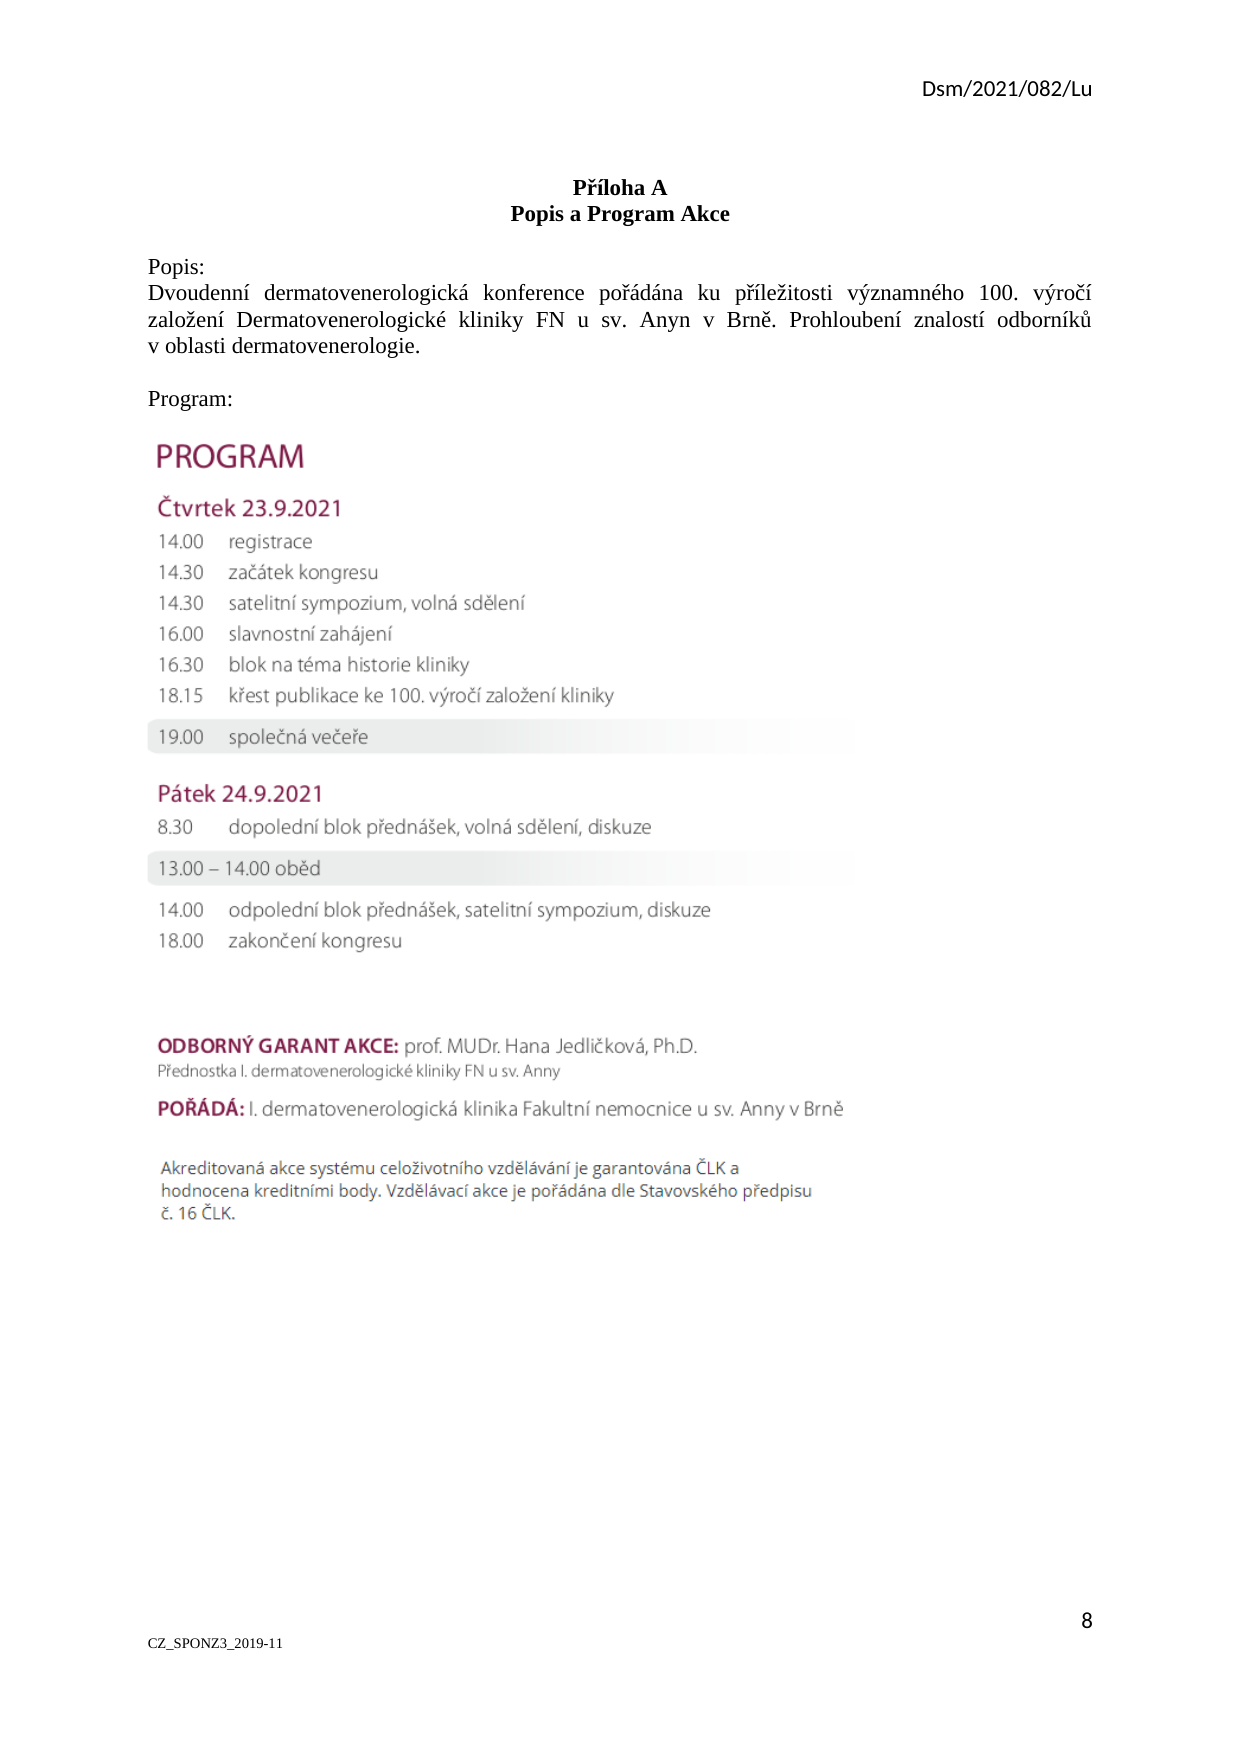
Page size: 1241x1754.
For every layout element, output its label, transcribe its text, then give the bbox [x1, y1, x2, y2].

text Dvoudenní dermatovenerologická konference pořádána ku příležitosti významného 100. výročí založení Dermatovenerologické kliniky FN u sv. Anyn v Brně. Prohloubení znalostí odborníků v oblasti dermatovenerologie. [148, 279, 1093, 358]
text Popis: [148, 253, 1093, 279]
text Popis a Program Akce [148, 200, 1093, 227]
text Příloha A [148, 174, 1093, 200]
text Program: [148, 385, 1093, 411]
